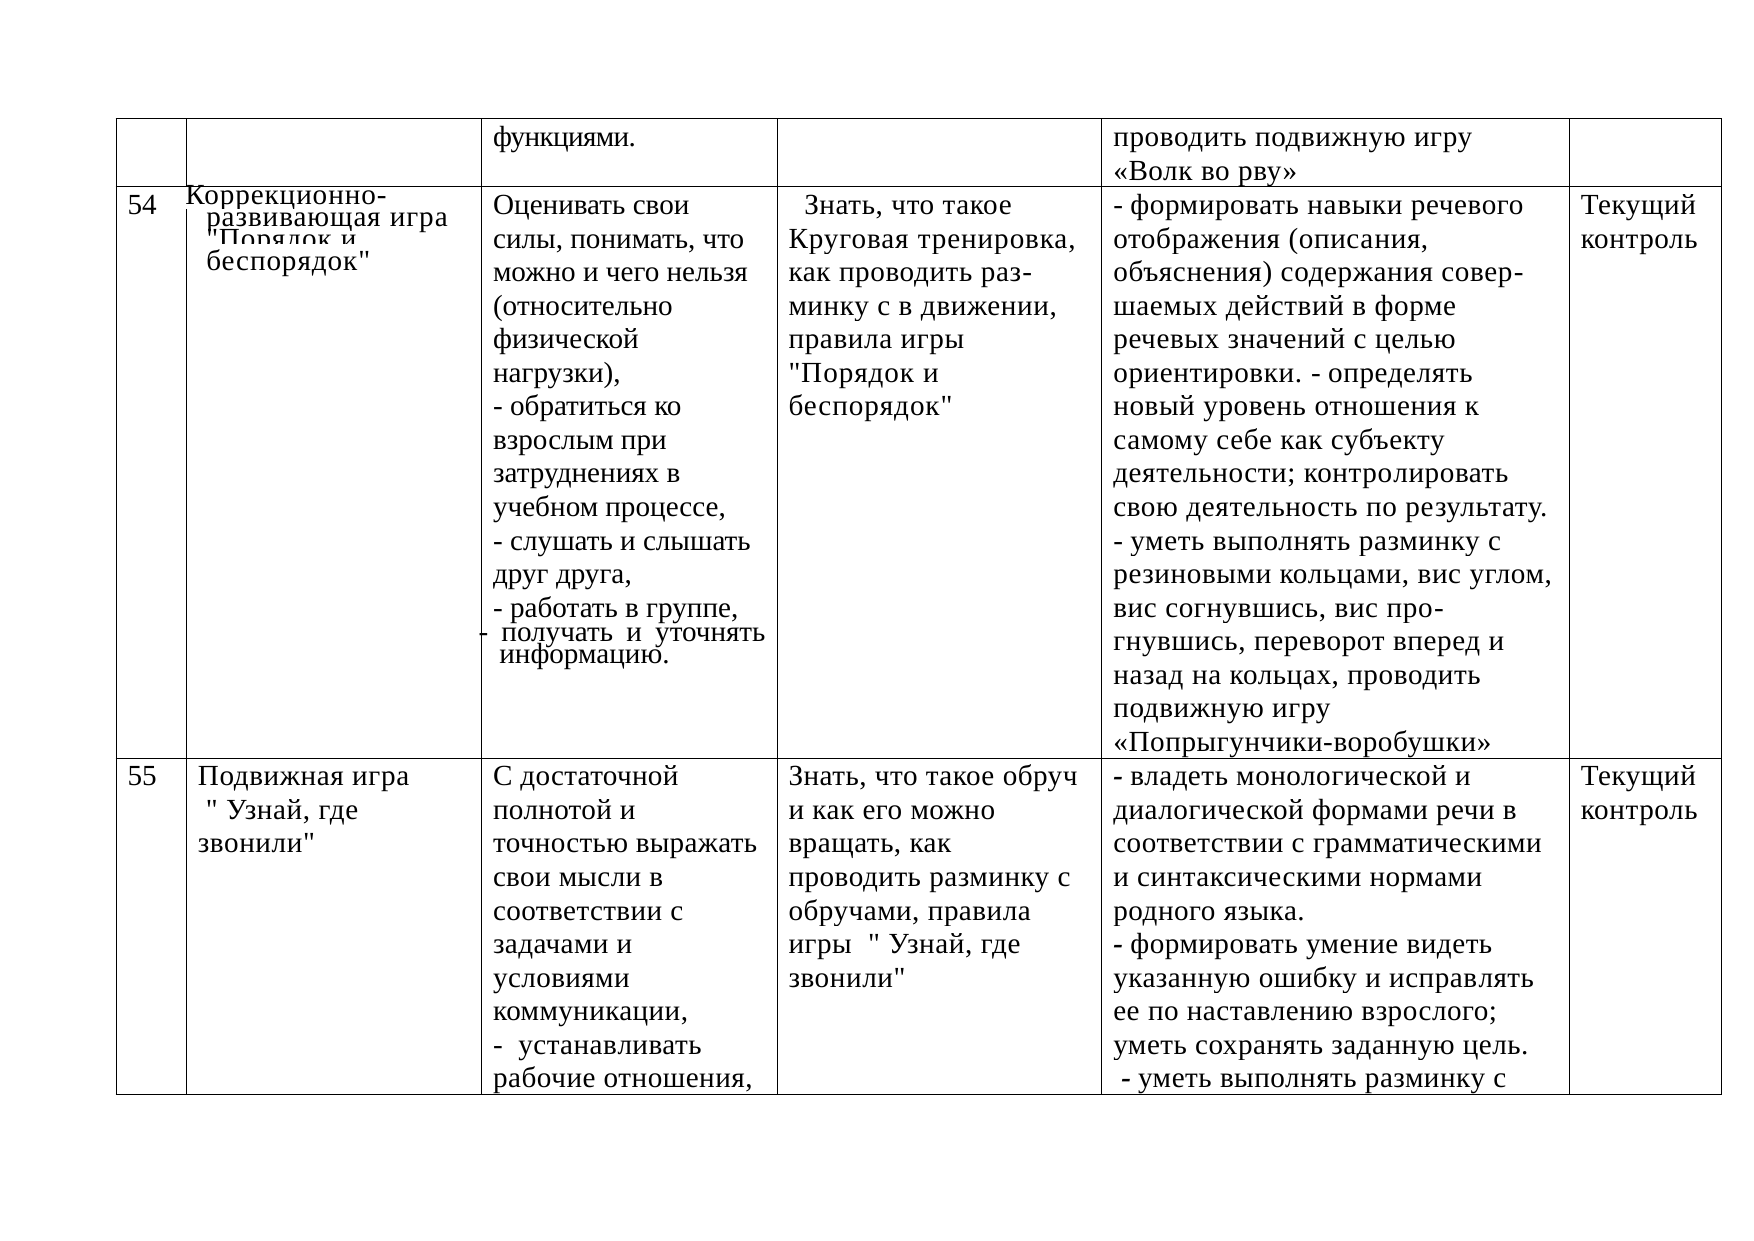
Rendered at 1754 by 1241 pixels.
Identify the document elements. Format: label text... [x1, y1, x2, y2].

table_cell Текущий контроль [1570, 187, 1721, 757]
table_cell проводить подвижную игру «Волк во рву» [1102, 119, 1569, 186]
table_cell Знать, что такое Круговая тренировка, как проводить раз­минку с в движении, пра­вила игры "Порядок и беспорядок" [778, 187, 1101, 757]
table_cell функциями. [482, 119, 777, 186]
table_cell 55 [117, 759, 186, 1094]
table_cell [1570, 119, 1721, 186]
table_cell Подвижная игра " Узнай, где звонили" [187, 759, 481, 1094]
table_cell Текущий контроль [1570, 759, 1721, 1094]
table_cell [117, 119, 186, 186]
table_cell [778, 119, 1101, 186]
table_cell Знать, что такое обруч и как его можно вращать, как проводить разминку с обручами, правила игры " Узнай, где звонили" [778, 759, 1101, 1094]
table_cell [187, 119, 481, 186]
table_cell Коррекционно-развивающая игра "Порядок и беспорядок" [187, 187, 481, 757]
table_cell С достаточной полнотой и точностью выражать свои мысли в соответствии с задачами и условиями коммуникации, - устанавливать рабочие отношения, - использовать предметы в соответствии с их функциями; - находить и выделять необходимую информацию. [761, 759, 777, 1094]
table_cell - владеть моноло­гической и диалогической формами речи в соответствии с грамматиче­скими и синтаксическими нормами родного языка. - формировать умение видеть указанную ошибку и исправ­лять ее по наставлению взрослого; уметь сохранять заданную цель. - уметь выполнять разминку с [1102, 759, 1569, 1094]
table_cell 54 [117, 187, 186, 757]
table_cell - формировать на­выки речевого отображения (описа­ния, объяснения) содержания совер­шаемых действий в форме речевых значений с целью ориентировки. - определять новый уровень отношения к самому себе как субъекту деятельности; контро­лировать свою деятельность по ре­зультату. - уметь выполнять разминку с резиновыми кольцами, вис углом, вис согнувшись, вис про­гнувшись, переворот вперед и назад на кольцах, проводить подвижную игру «Попрыгунчики-воробушки» [1102, 187, 1569, 757]
table_cell Оценивать свои силы, понимать, что можно и чего нельзя (относительно физической нагрузки), - обратиться ко взрослым при затруднениях в учебном процессе, - слушать и слышать друг друга, - работать в группе, - получать и уточнять информацию. [482, 187, 777, 757]
